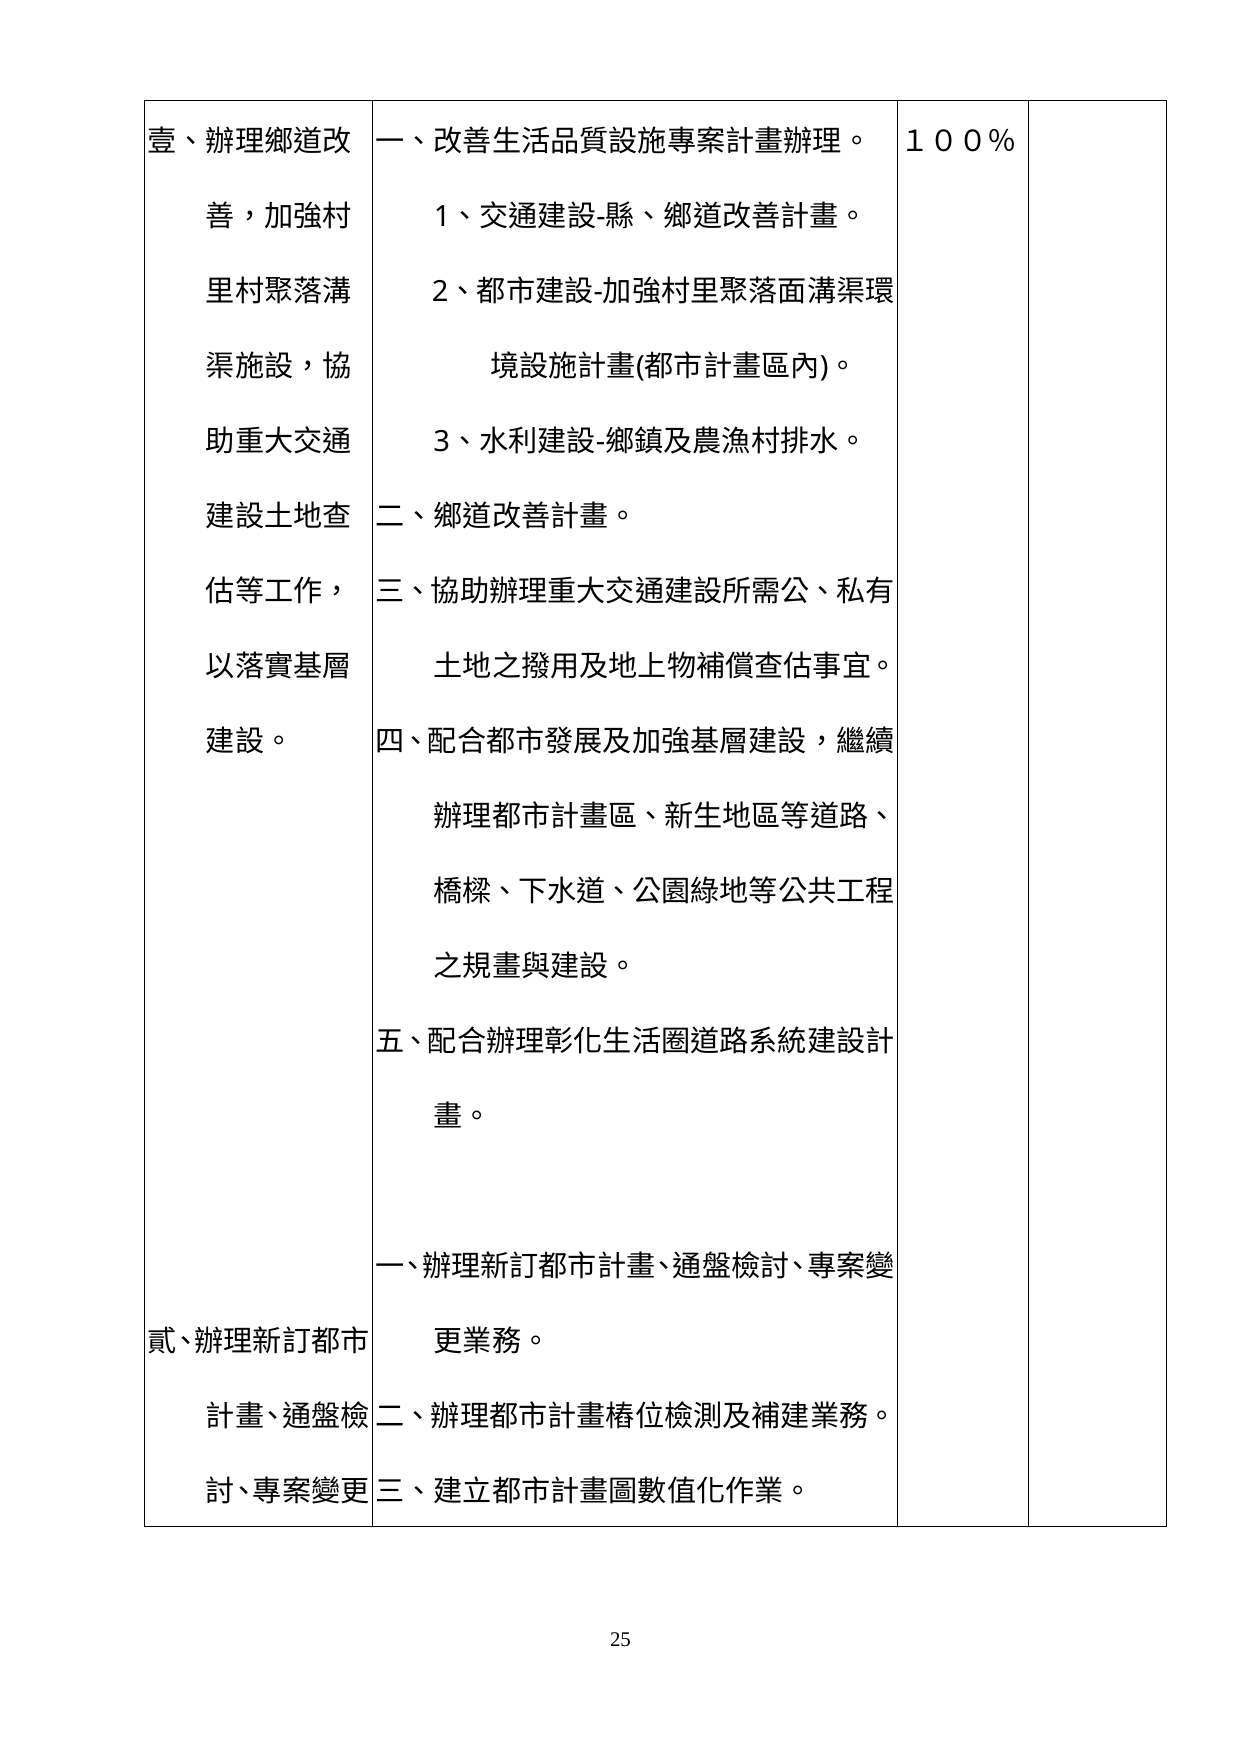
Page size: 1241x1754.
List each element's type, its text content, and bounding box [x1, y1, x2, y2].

table_cell [1167, 100, 1240, 1526]
table_cell [1029, 101, 1166, 1526]
table_cell 一、改善生活品質設施專案計畫辦理。 1、交通建設-縣、鄉道改善計畫。 2、都市建設-加強村里聚落面溝渠環境設施計畫(都市計畫區內)。 3、水利建設-鄉鎮及農漁村排水。 二、鄉道改善計畫。 三、協助辦理重大交通建設所需公、私有土地之撥用及地上物補償查估事宜。 四、配合都市發展及加強基層建設，繼續辦理都市計畫區、新生地區等道路、橋樑、下水道、公園綠地等公共工程之規畫與建設。 五、配合辦理彰化生活圈道路系統建設計畫。 一、辦理新訂都市計畫、通盤檢討、專案變更業務。 二、辦理都市計畫樁位檢測及補建業務。 三、建立都市計畫圖數值化作業。 [373, 101, 897, 1526]
table_cell １００％ [898, 101, 1028, 1526]
table_cell 壹、辦理鄉道改善，加強村里村聚落溝渠施設，協助重大交通建設土地查估等工作，以落實基層建設。 貳、辦理新訂都市計畫、通盤檢討、專案變更 [145, 101, 372, 1526]
